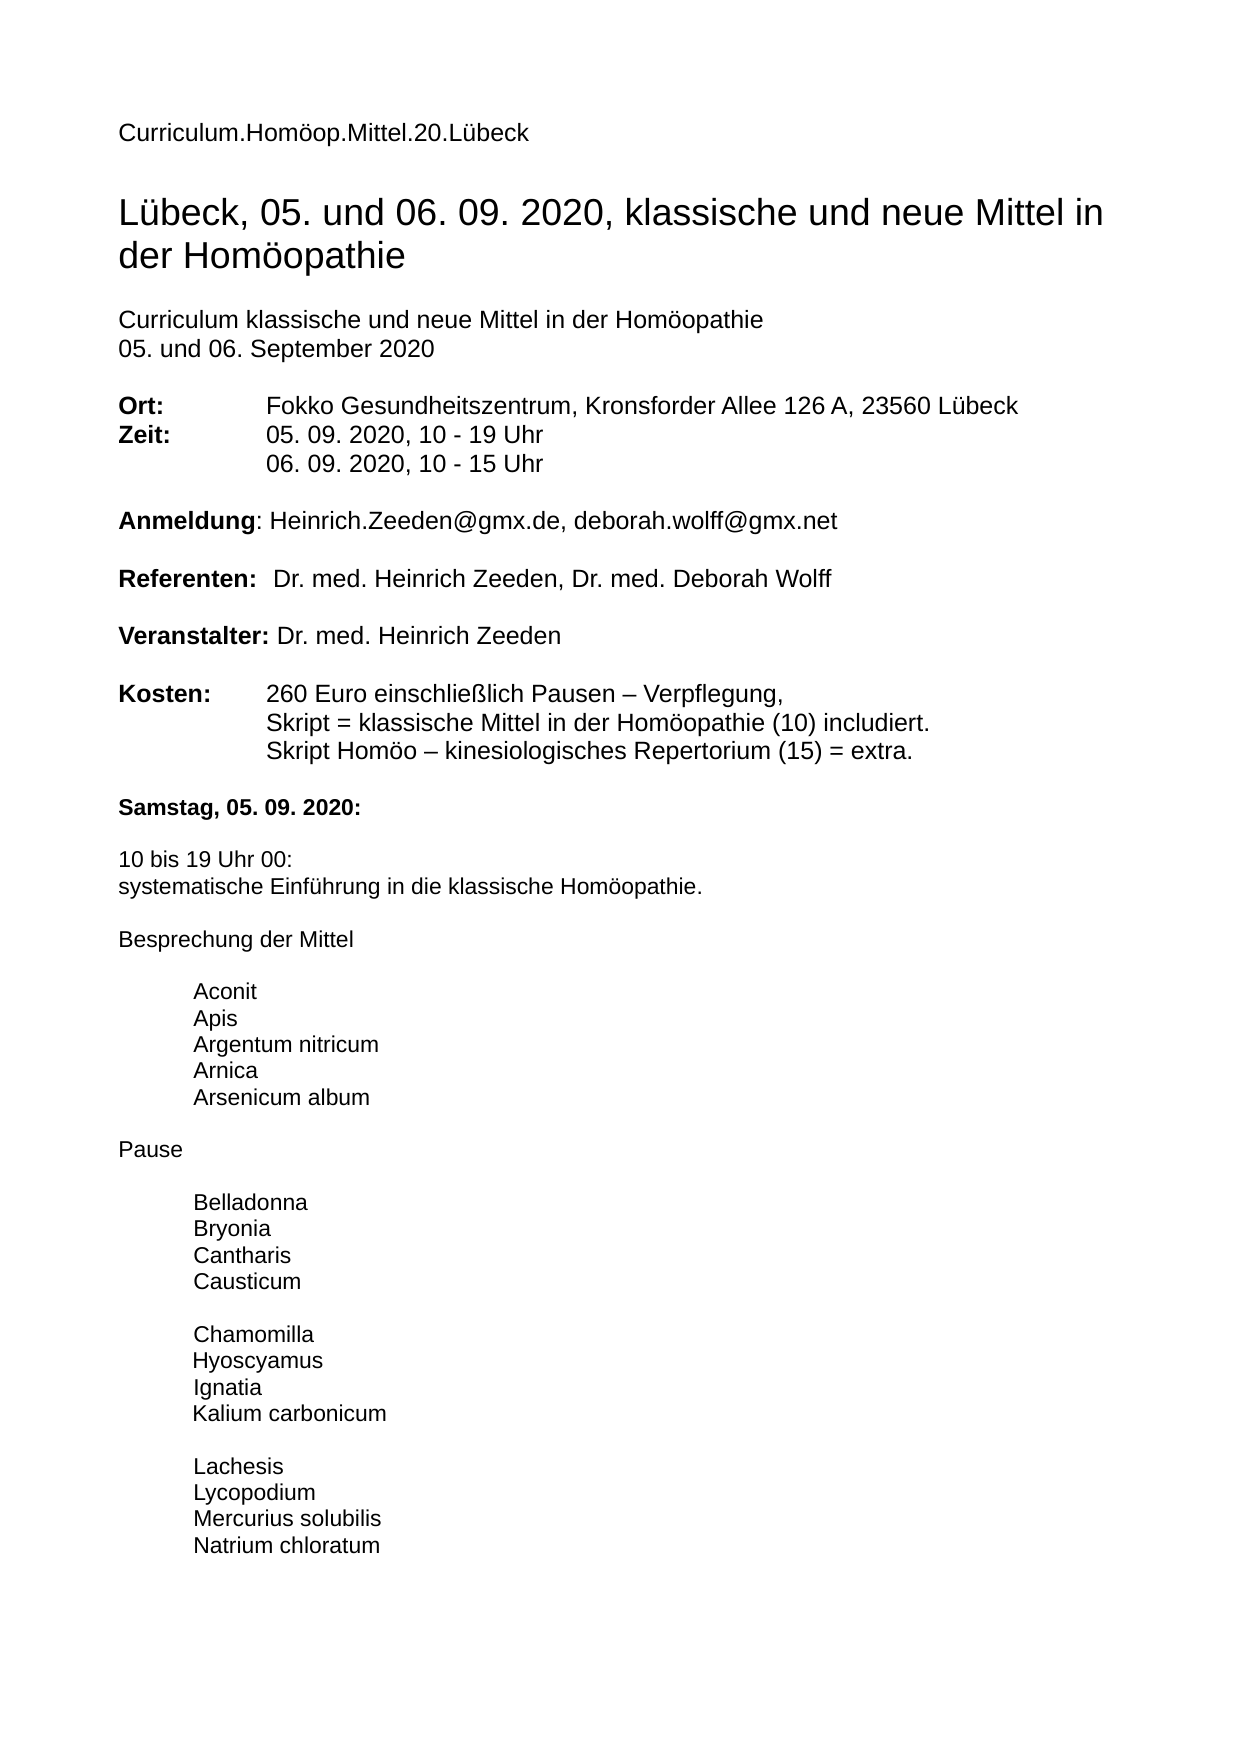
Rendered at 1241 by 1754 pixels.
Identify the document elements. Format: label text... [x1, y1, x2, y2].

text Hyoscyamus [118, 1347, 1122, 1373]
text Anmeldung: Heinrich.Zeeden@gmx.de, deborah.wolff@gmx.net [118, 506, 1122, 535]
text Pause [118, 1136, 1122, 1163]
list Argentum nitricum [156, 1031, 1122, 1057]
list Bryonia [156, 1215, 1122, 1242]
list Arsenicum album [156, 1084, 1122, 1110]
text Skript Homöo – kinesiologisches Repertorium (15) = extra. [118, 736, 1122, 765]
text Referenten: Dr. med. Heinrich Zeeden, Dr. med. Deborah Wolff [118, 564, 1122, 592]
list Mercurius solubilis [156, 1505, 1122, 1532]
text Veranstalter: Dr. med. Heinrich Zeeden [118, 621, 1122, 650]
list Belladonna [156, 1189, 1122, 1215]
text Curriculum klassische und neue Mittel in der Homöopathie [118, 305, 1122, 334]
text Ort: Fokko Gesundheitszentrum, Kronsforder Allee 126 A, 23560 Lübeck [118, 391, 1122, 420]
text Besprechung der Mittel [118, 926, 1122, 952]
text Curriculum.Homöop.Mittel.20.Lübeck [118, 118, 1122, 147]
list Aconit [156, 978, 1122, 1004]
text Kosten: 260 Euro einschließlich Pausen – Verpflegung, [118, 679, 1122, 707]
list Arnica [156, 1057, 1122, 1084]
text Samstag, 05. 09. 2020: [118, 794, 1122, 820]
list Lachesis [156, 1453, 1122, 1479]
text 10 bis 19 Uhr 00: [118, 846, 1122, 873]
text systematische Einführung in die klassische Homöopathie. [118, 873, 1122, 899]
text Lübeck, 05. und 06. 09. 2020, klassische und neue Mittel in der Homöopathie [118, 190, 1122, 276]
list Apis [156, 1004, 1122, 1031]
text Zeit: 05. 09. 2020, 10 - 19 Uhr [118, 420, 1122, 449]
text Kalium carbonicum [118, 1400, 1122, 1426]
list Causticum [156, 1268, 1122, 1294]
text 06. 09. 2020, 10 - 15 Uhr [118, 449, 1122, 477]
list Natrium chloratum [156, 1532, 1122, 1558]
list Cantharis [156, 1242, 1122, 1268]
text 05. und 06. September 2020 [118, 334, 1122, 362]
list Chamomilla [156, 1321, 1122, 1347]
list Ignatia [156, 1373, 1122, 1400]
text Skript = klassische Mittel in der Homöopathie (10) includiert. [118, 707, 1122, 736]
list Lycopodium [156, 1479, 1122, 1505]
